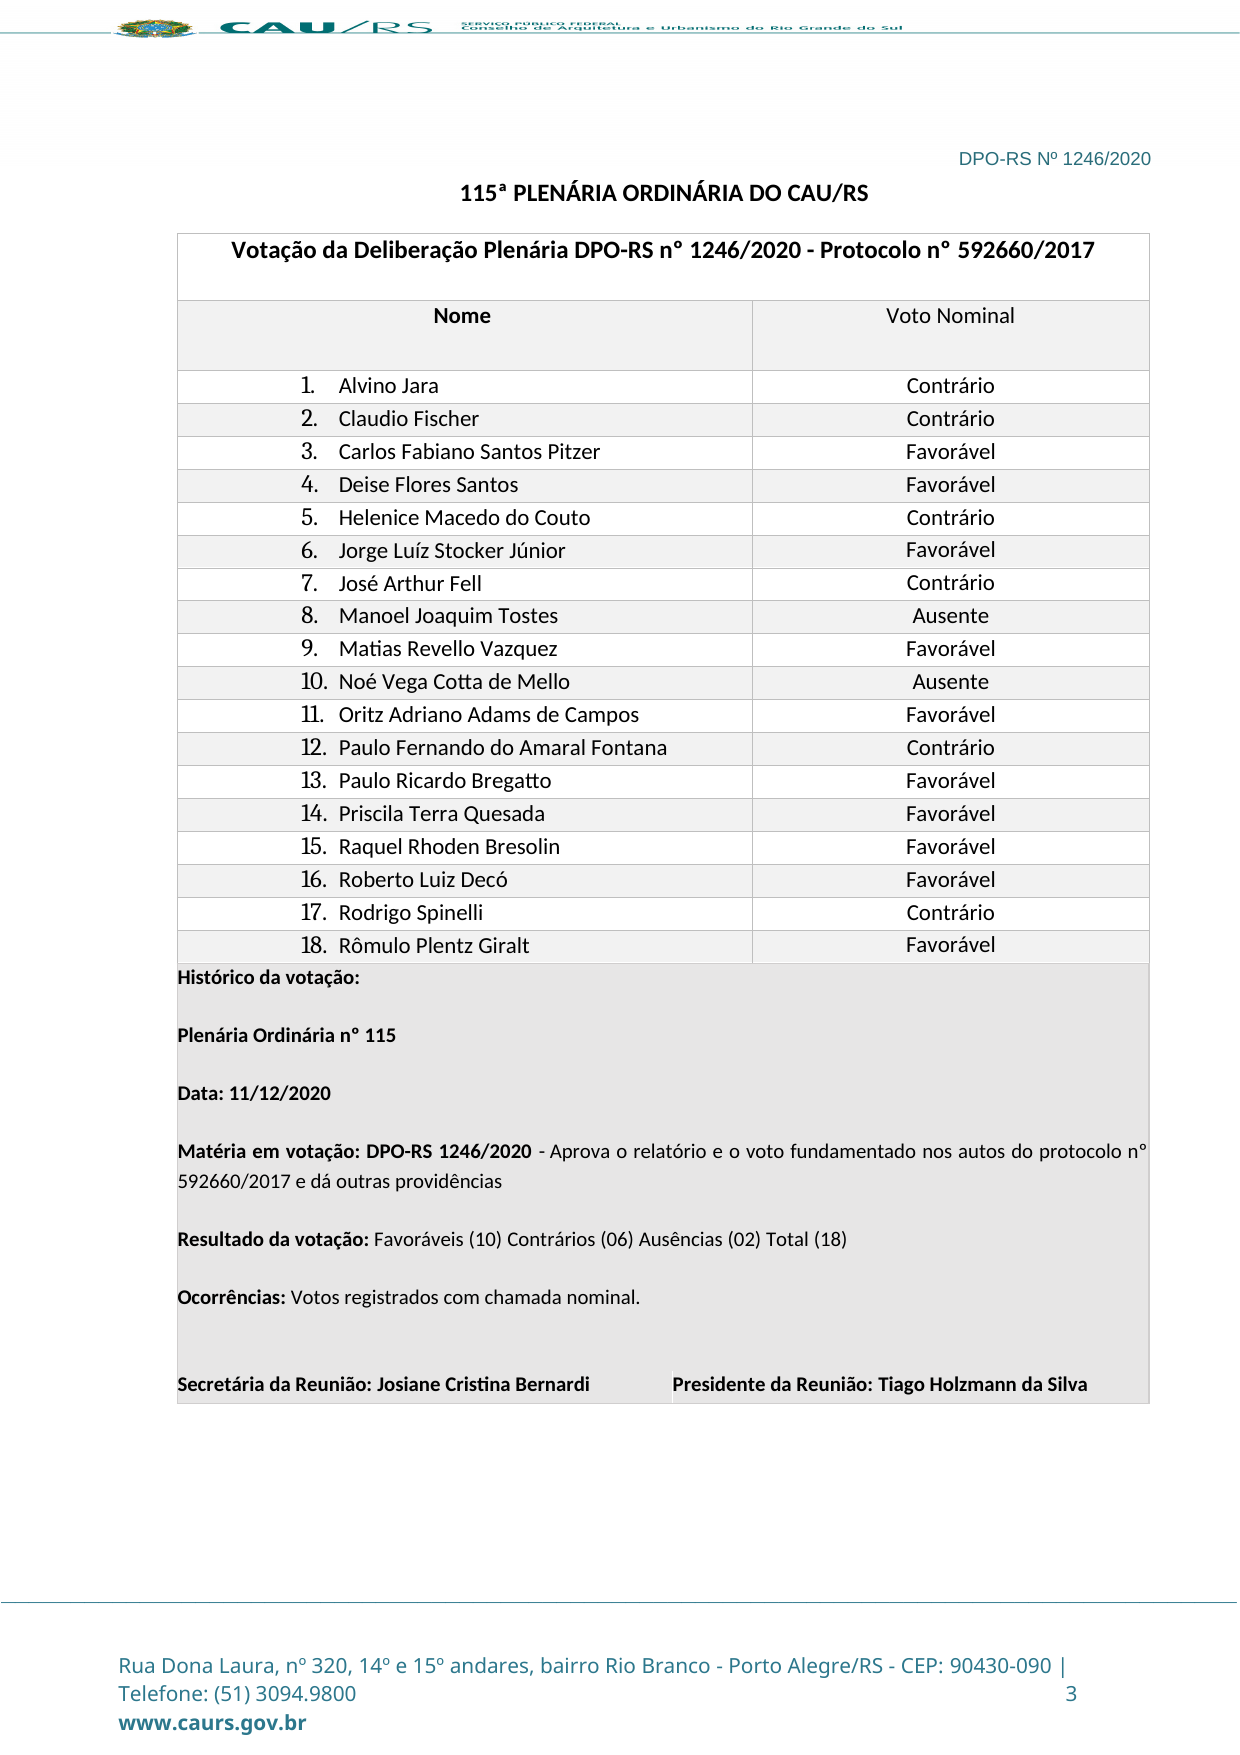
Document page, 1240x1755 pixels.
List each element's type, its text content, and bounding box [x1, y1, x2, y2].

table_cell Favorável [753, 931, 1149, 962]
table_cell Voto Nominal [753, 301, 1149, 370]
table_cell Helenice Macedo do Couto [178, 503, 752, 534]
table_header Votação da Deliberação Plenária DPO-RS nº 1246/2020 - Protocolo nº 592660/2017 [178, 234, 1149, 300]
table_cell Rodrigo Spinelli [178, 898, 752, 929]
table_cell Roberto Luiz Decó [178, 865, 752, 897]
table_header Histórico da votação: [178, 964, 1148, 1022]
table_cell José Arthur Fell [178, 569, 752, 600]
table_cell Contrário [753, 404, 1149, 436]
table_cell Contrário [753, 371, 1149, 403]
table_cell Favorável [753, 766, 1149, 798]
table_cell Contrário [753, 898, 1149, 929]
table_cell Contrário [753, 569, 1149, 600]
table_cell Matias Revello Vazquez [178, 634, 752, 666]
table_cell Favorável [753, 832, 1149, 864]
table_cell Favorável [753, 700, 1149, 732]
table_cell Paulo Fernando do Amaral Fontana [178, 733, 752, 765]
table_cell Favorável [753, 799, 1149, 831]
table_cell Ausente [753, 601, 1149, 633]
table_cell Deise Flores Santos [178, 470, 752, 502]
table_cell Priscila Terra Quesada [178, 799, 752, 831]
text 115ª PLENÁRIA ORDINÁRIA DO CAU/RS [177, 177, 1151, 208]
table_cell Noé Vega Cotta de Mello [178, 667, 752, 699]
table_cell Data: 11/12/2020 Matéria em votação: DPO-RS 1246/2020 - Aprova o relatório e o voto fundamentado nos autos do protocolo nº 592660/2017 e dá outras providências [178, 1080, 1148, 1226]
table_cell Favorável [753, 437, 1149, 469]
table_cell Raquel Rhoden Bresolin [178, 832, 752, 864]
table_cell Paulo Ricardo Bregatto [178, 766, 752, 798]
table_cell Favorável [753, 536, 1149, 567]
table_cell Secretária da Reunião: Josiane Cristina Bernardi [178, 1371, 672, 1403]
table_cell Plenária Ordinária nº 115 [178, 1022, 1148, 1080]
table_cell Jorge Luíz Stocker Júnior [178, 536, 752, 567]
table_cell Favorável [753, 634, 1149, 666]
table_cell Presidente da Reunião: Tiago Holzmann da Silva [673, 1371, 1148, 1403]
table_cell Alvino Jara [178, 371, 752, 403]
table_cell Carlos Fabiano Santos Pitzer [178, 437, 752, 469]
table_cell Ausente [753, 667, 1149, 699]
table_cell Oritz Adriano Adams de Campos [178, 700, 752, 732]
table_cell Contrário [753, 733, 1149, 765]
table_cell Favorável [753, 865, 1149, 897]
table_cell Claudio Fischer [178, 404, 752, 436]
table_cell Manoel Joaquim Tostes [178, 601, 752, 633]
table_cell Rômulo Plentz Giralt [178, 931, 752, 962]
table_cell Favorável [753, 470, 1149, 502]
table_cell Nome [178, 301, 752, 370]
table_cell Resultado da votação: Favoráveis (10) Contrários (06) Ausências (02) Total (18) [178, 1226, 1148, 1284]
table_cell Ocorrências: Votos registrados com chamada nominal. [178, 1284, 1148, 1371]
table_cell Contrário [753, 503, 1149, 534]
